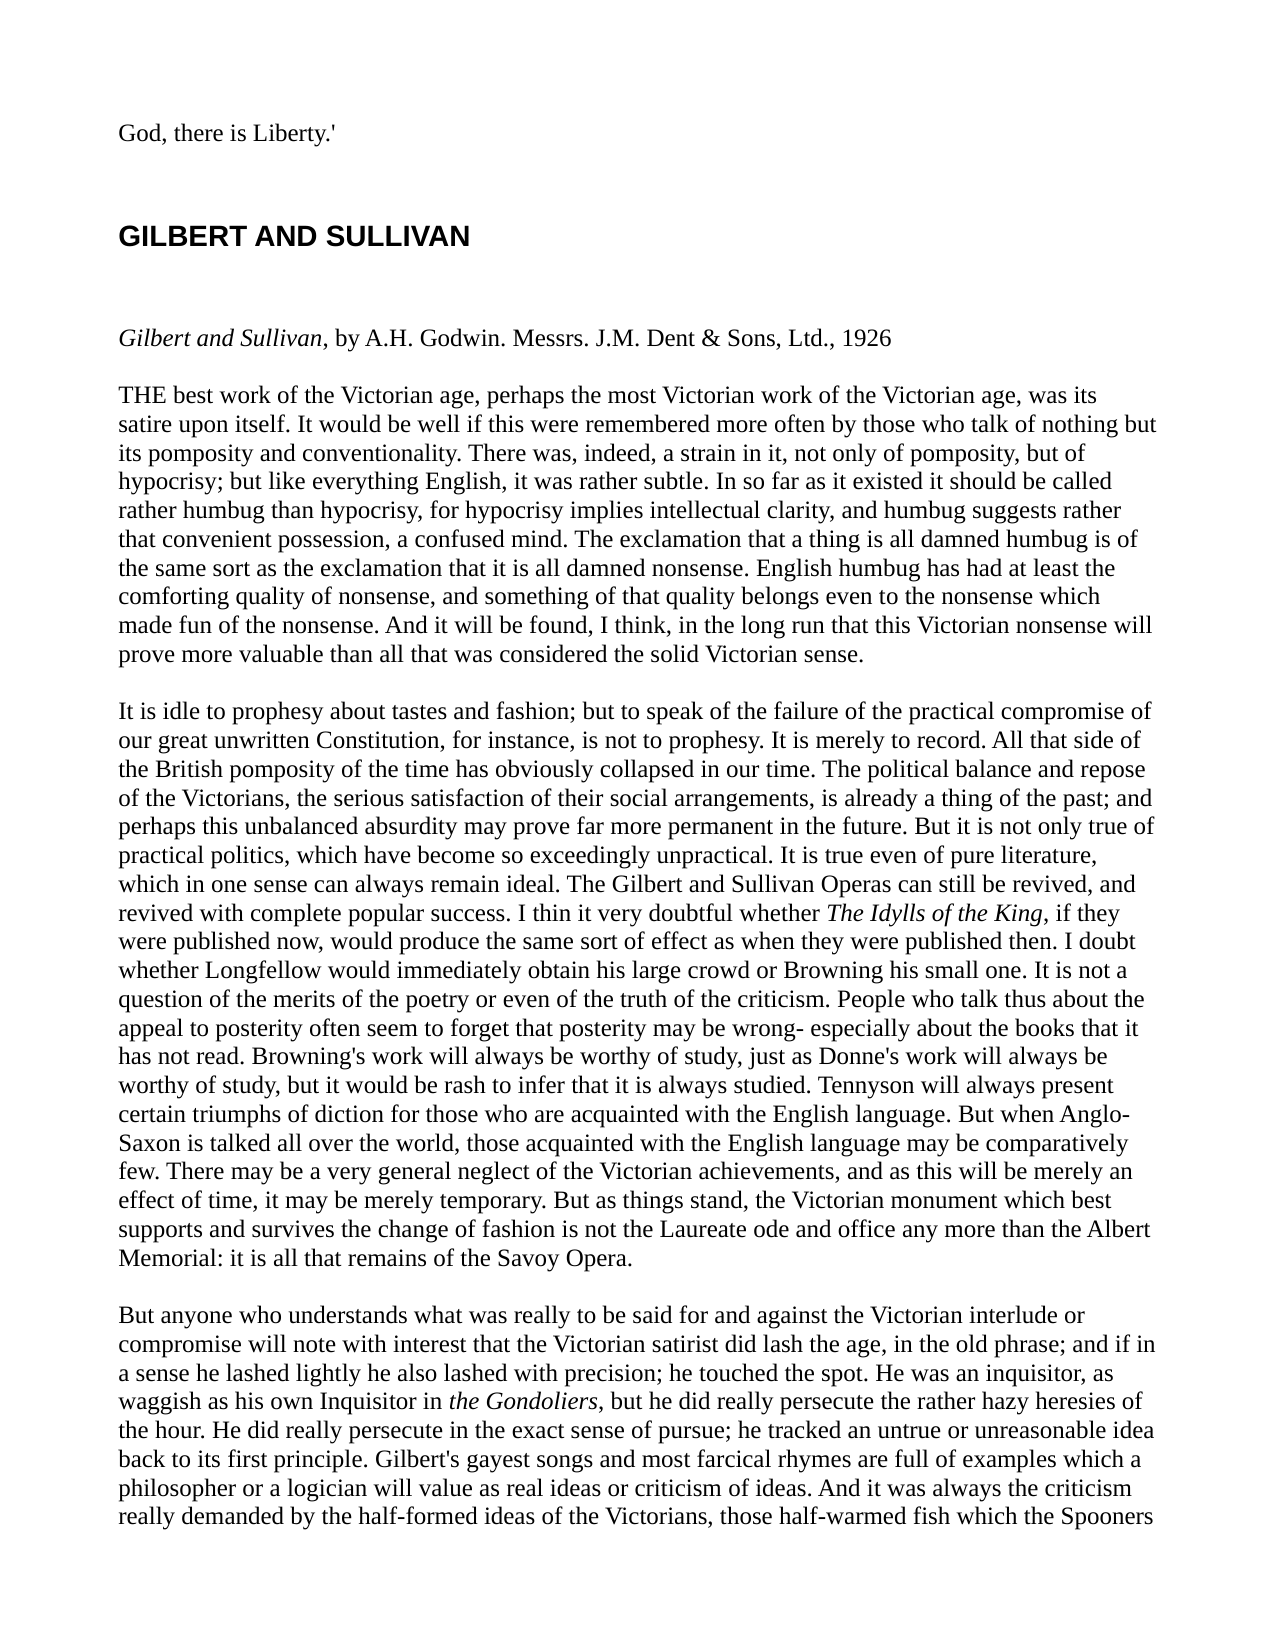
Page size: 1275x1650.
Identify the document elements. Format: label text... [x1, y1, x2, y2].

text Gilbert and Sullivan, by A.H. Godwin. Messrs. J.M. Dent & Sons, Ltd., 1926 [118, 323, 1157, 351]
text But anyone who understands what was really to be said for and against the Victorian interlude or compromise will note with interest that the Victorian satirist did lash the age, in the old phrase; and if in a sense he lashed lightly he also lashed with precision; he touched the spot. He was an inquisitor, as waggish as his own Inquisitor in the Gondoliers, but he did really persecute the rather hazy heresies of the hour. He did really persecute in the exact sense of pursue; he tracked an untrue or unreasonable idea back to its first principle. Gilbert's gayest songs and most farcical rhymes are full of examples which a philosopher or a logician will value as real ideas or criticism of ideas. And it was always the criticism really demanded by the half-formed ideas of the Victorians, those half-warmed fish which the Spooners [118, 1300, 1157, 1530]
text It is idle to prophesy about tastes and fashion; but to speak of the failure of the practical compromise of our great unwritten Constitution, for instance, is not to prophesy. It is merely to record. All that side of the British pomposity of the time has obviously collapsed in our time. The political balance and repose of the Victorians, the serious satisfaction of their social arrangements, is already a thing of the past; and perhaps this unbalanced absurdity may prove far more permanent in the future. But it is not only true of practical politics, which have become so exceedingly unpractical. It is true even of pure literature, which in one sense can always remain ideal. The Gilbert and Sullivan Operas can still be revived, and revived with complete popular success. I thin it very doubtful whether The Idylls of the King, if they were published now, would produce the same sort of effect as when they were published then. I doubt whether Longfellow would immediately obtain his large crowd or Browning his small one. It is not a question of the merits of the poetry or even of the truth of the criticism. People who talk thus about the appeal to posterity often seem to forget that posterity may be wrong- especially about the books that it has not read. Browning's work will always be worthy of study, just as Donne's work will always be worthy of study, but it would be rash to infer that it is always studied. Tennyson will always present certain triumphs of diction for those who are acquainted with the English language. But when Anglo-Saxon is talked all over the world, those acquainted with the English language may be comparatively few. There may be a very general neglect of the Victorian achievements, and as this will be merely an effect of time, it may be merely temporary. But as things stand, the Victorian monument which best supports and survives the change of fashion is not the Laureate ode and office any more than the Albert Memorial: it is all that remains of the Savoy Opera. [118, 696, 1157, 1271]
text God, there is Liberty.' [118, 118, 1157, 147]
subtitle GILBERT AND SULLIVAN [118, 219, 1157, 253]
text THE best work of the Victorian age, perhaps the most Victorian work of the Victorian age, was its satire upon itself. It would be well if this were remembered more often by those who talk of nothing but its pomposity and conventionality. There was, indeed, a strain in it, not only of pomposity, but of hypocrisy; but like everything English, it was rather subtle. In so far as it existed it should be called rather humbug than hypocrisy, for hypocrisy implies intellectual clarity, and humbug suggests rather that convenient possession, a confused mind. The exclamation that a thing is all damned humbug is of the same sort as the exclamation that it is all damned nonsense. English humbug has had at least the comforting quality of nonsense, and something of that quality belongs even to the nonsense which made fun of the nonsense. And it will be found, I think, in the long run that this Victorian nonsense will prove more valuable than all that was considered the solid Victorian sense. [118, 380, 1157, 668]
